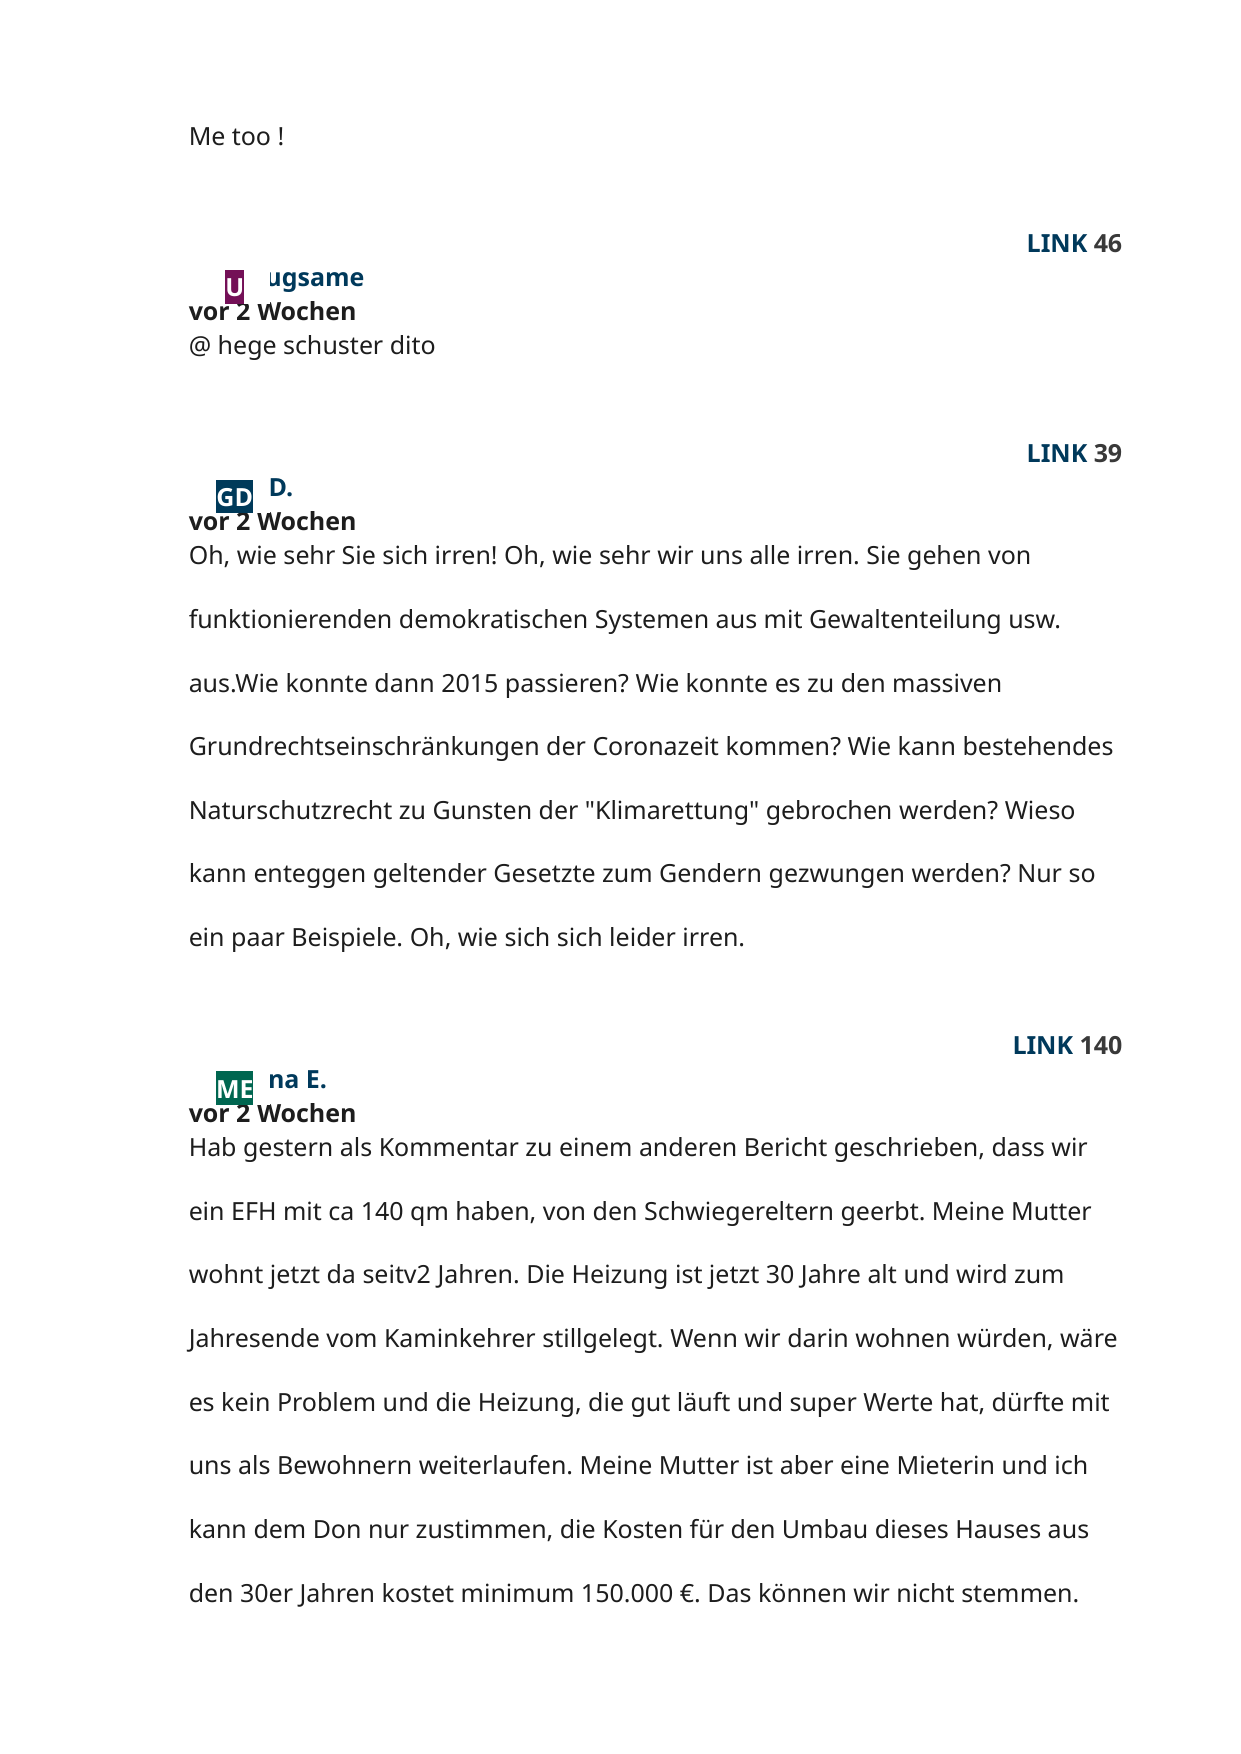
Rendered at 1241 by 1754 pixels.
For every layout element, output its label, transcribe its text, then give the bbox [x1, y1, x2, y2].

text ME [199, 1062, 270, 1105]
text LINK 140 [188, 983, 1122, 1062]
text Oh, wie sehr Sie sich irren! Oh, wie sehr wir uns alle irren. Sie gehen von funktionierenden demokratischen Systemen aus mit Gewaltenteilung usw. aus.Wie konnte dann 2015 passieren? Wie konnte es zu den massiven Grundrechtseinschränkungen der Coronazeit kommen? Wie kann bestehendes Naturschutzrecht zu Gunsten der "Klimarettung" gebrochen werden? Wieso kann enteggen geltender Gesetzte zum Gendern gezwungen werden? Nur so ein paar Beispiele. Oh, wie sich sich leider irren. [188, 538, 1122, 954]
text @ hege schuster dito [188, 328, 1122, 362]
text Gaby D. [270, 470, 1122, 504]
text U [199, 260, 270, 304]
text vor 2 Wochen [188, 1096, 1122, 1130]
text LINK 39 [188, 392, 1122, 470]
text Hab gestern als Kommentar zu einem anderen Bericht geschrieben, dass wir ein EFH mit ca 140 qm haben, von den Schwiegereltern geerbt. Meine Mutter wohnt jetzt da seitv2 Jahren. Die Heizung ist jetzt 30 Jahre alt und wird zum Jahresende vom Kaminkehrer stillgelegt. Wenn wir darin wohnen würden, wäre es kein Problem und die Heizung, die gut läuft und super Werte hat, dürfte mit uns als Bewohnern weiterlaufen. Meine Mutter ist aber eine Mieterin und ich kann dem Don nur zustimmen, die Kosten für den Umbau dieses Hauses aus den 30er Jahren kostet minimum 150.000 €. Das können wir nicht stemmen. [188, 1130, 1122, 1609]
text Martina E. [270, 1062, 1122, 1096]
text Unbeugsame [270, 260, 1122, 294]
text Me too ! [188, 118, 1122, 152]
text GD [199, 470, 270, 513]
text LINK 46 [188, 182, 1122, 260]
text vor 2 Wochen [188, 294, 1122, 328]
text vor 2 Wochen [188, 504, 1122, 538]
